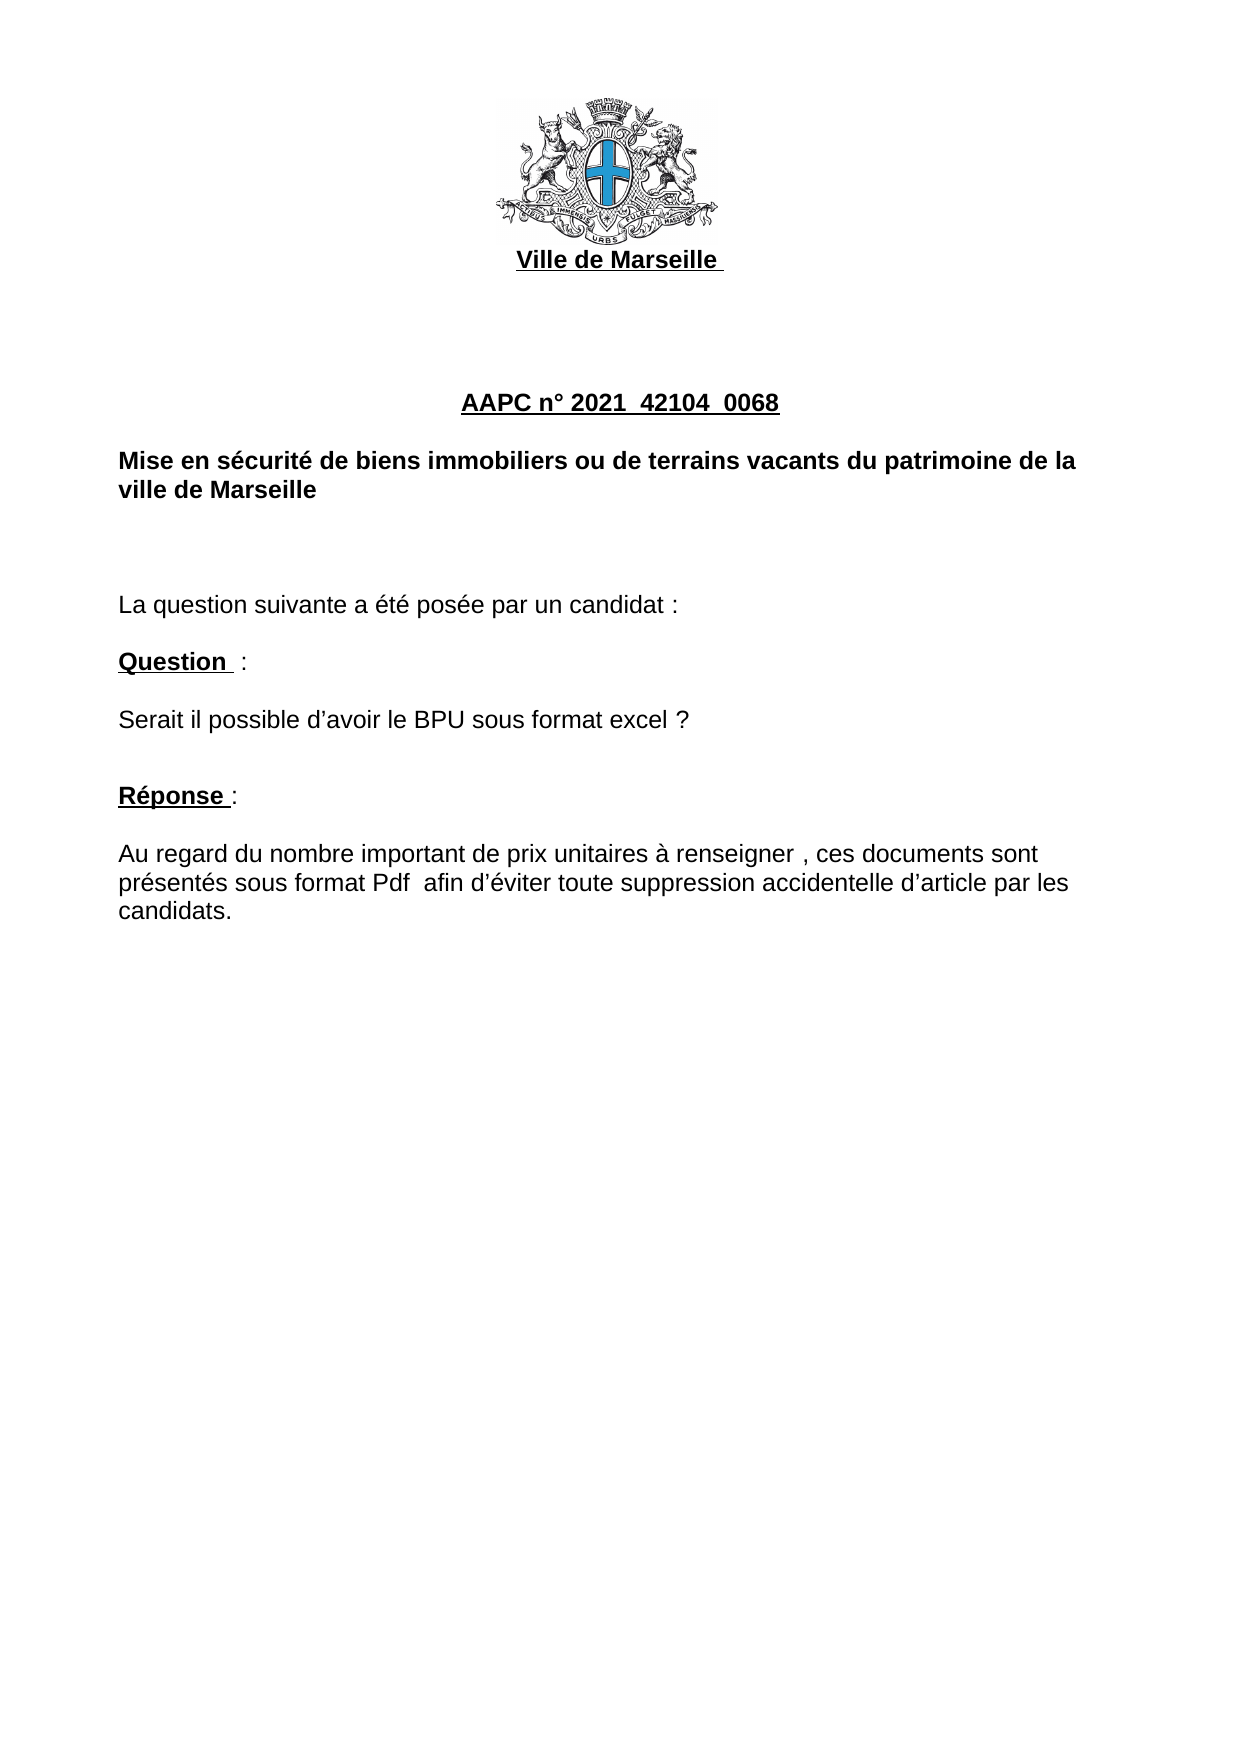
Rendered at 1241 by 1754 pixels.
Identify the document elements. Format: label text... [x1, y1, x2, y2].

text Réponse : [118, 781, 1122, 810]
text Mise en sécurité de biens immobiliers ou de terrains vacants du patrimoine de la ville de Marseille [118, 446, 1122, 503]
text Serait il possible d’avoir le BPU sous format excel ? [118, 705, 1122, 733]
picture [496, 98, 718, 245]
text Question : [118, 647, 1122, 676]
text AAPC n° 2021_42104_0068 [118, 388, 1122, 417]
text Au regard du nombre important de prix unitaires à renseigner , ces documents sont présentés sous format Pdf afin d’éviter toute suppression accidentelle d’article par les candidats. [118, 839, 1122, 925]
text Ville de Marseille [118, 118, 1122, 273]
text La question suivante a été posée par un candidat : [118, 590, 1122, 618]
